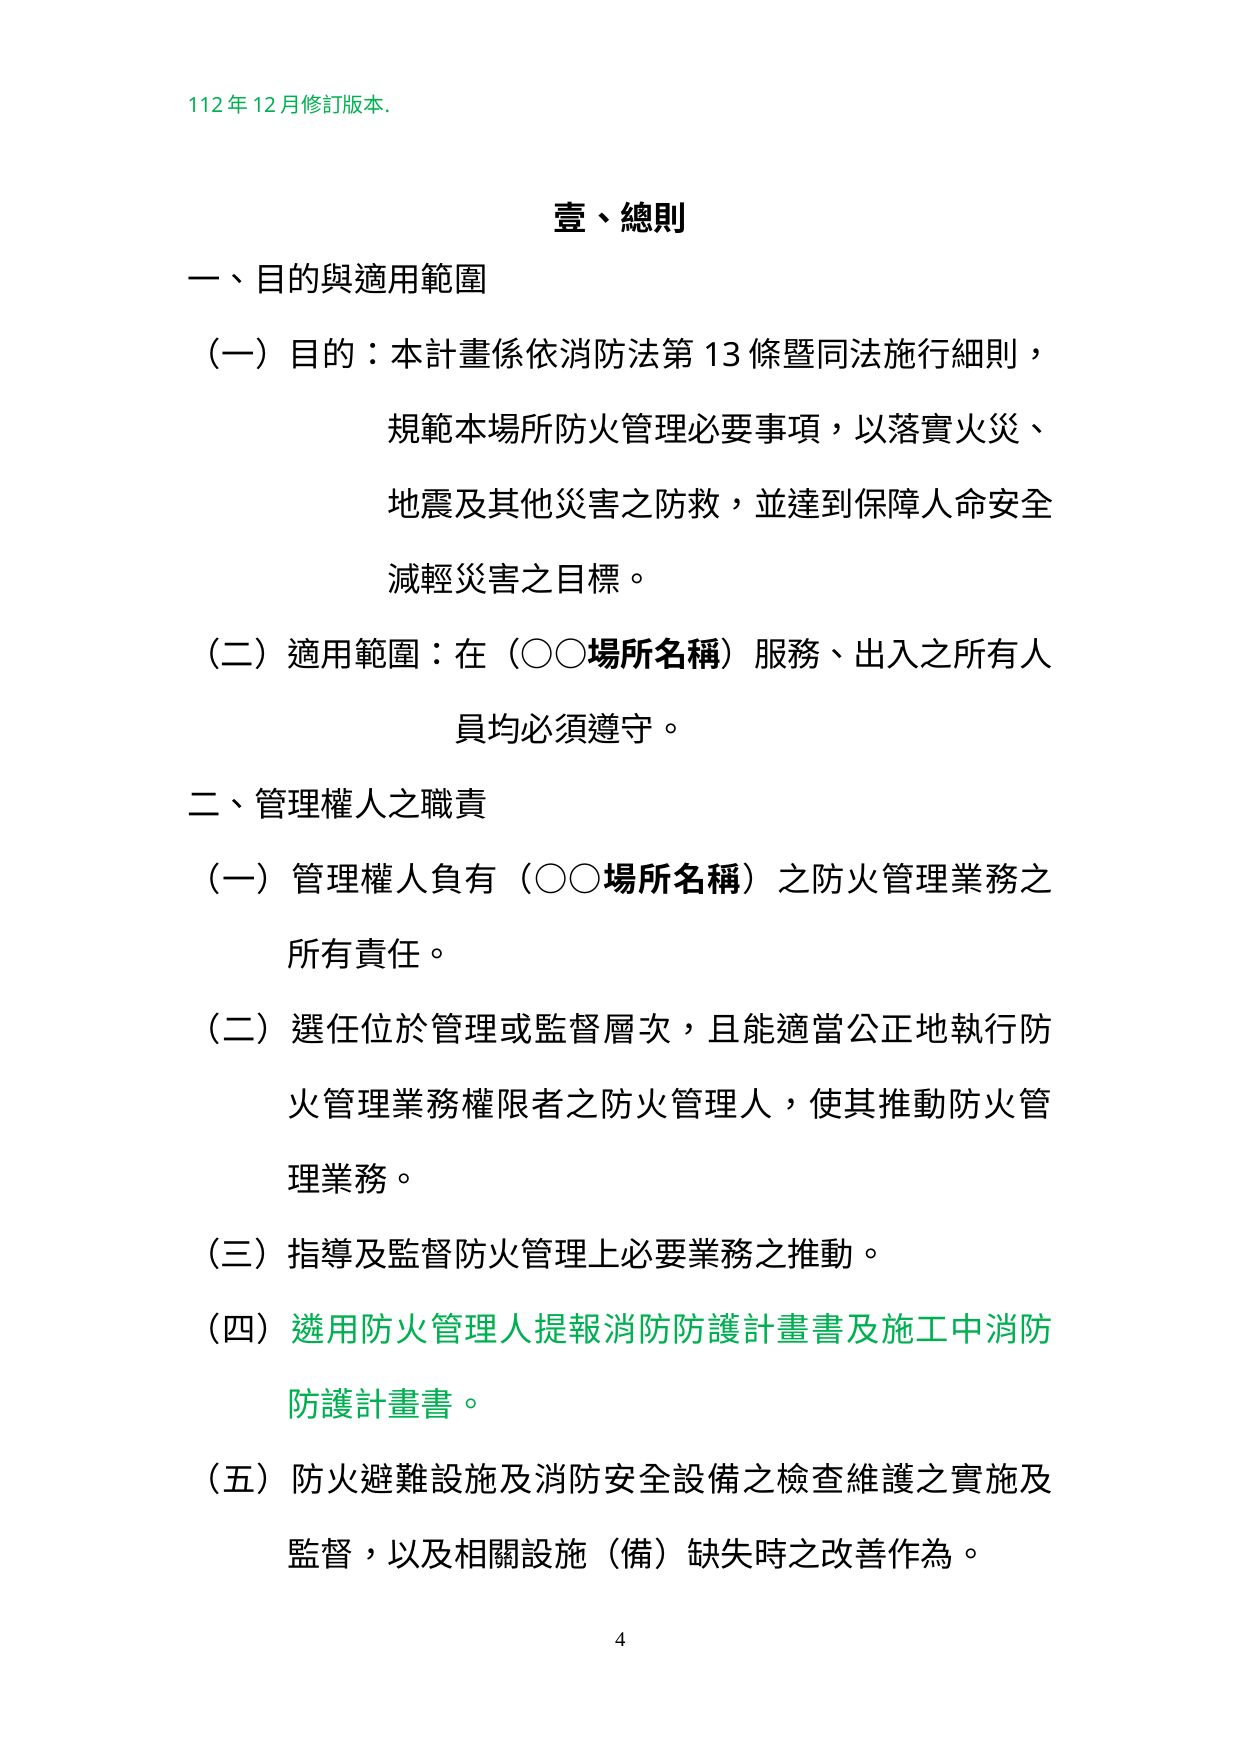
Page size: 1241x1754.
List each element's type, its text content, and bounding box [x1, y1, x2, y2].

text （二）選任位於管理或監督層次，且能適當公正地執行防火管理業務權限者之防火管理人，使其推動防火管理業務。 [187, 989, 1053, 1214]
text （五）防火避難設施及消防安全設備之檢查維護之實施及監督，以及相關設施（備）缺失時之改善作為。 [187, 1439, 1053, 1589]
text 二、管理權人之職責 [187, 764, 1053, 839]
text （一）管理權人負有（○○場所名稱）之防火管理業務之所有責任。 [187, 839, 1053, 989]
text （三）指導及監督防火管理上必要業務之推動。 [187, 1214, 1053, 1289]
subtitle 壹、總則 [187, 194, 1053, 239]
text （二）適用範圍：在（○○場所名稱）服務、出入之所有人員均必須遵守。 [187, 614, 1053, 764]
text （一）目的：本計畫係依消防法第13條暨同法施行細則，規範本場所防火管理必要事項，以落實火災、地震及其他災害之防救，並達到保障人命安全、減輕災害之目標。 [187, 314, 1053, 614]
text 一、目的與適用範圍 [187, 239, 1053, 314]
text （四）遴用防火管理人提報消防防護計畫書及施工中消防防護計畫書。 [187, 1289, 1053, 1439]
